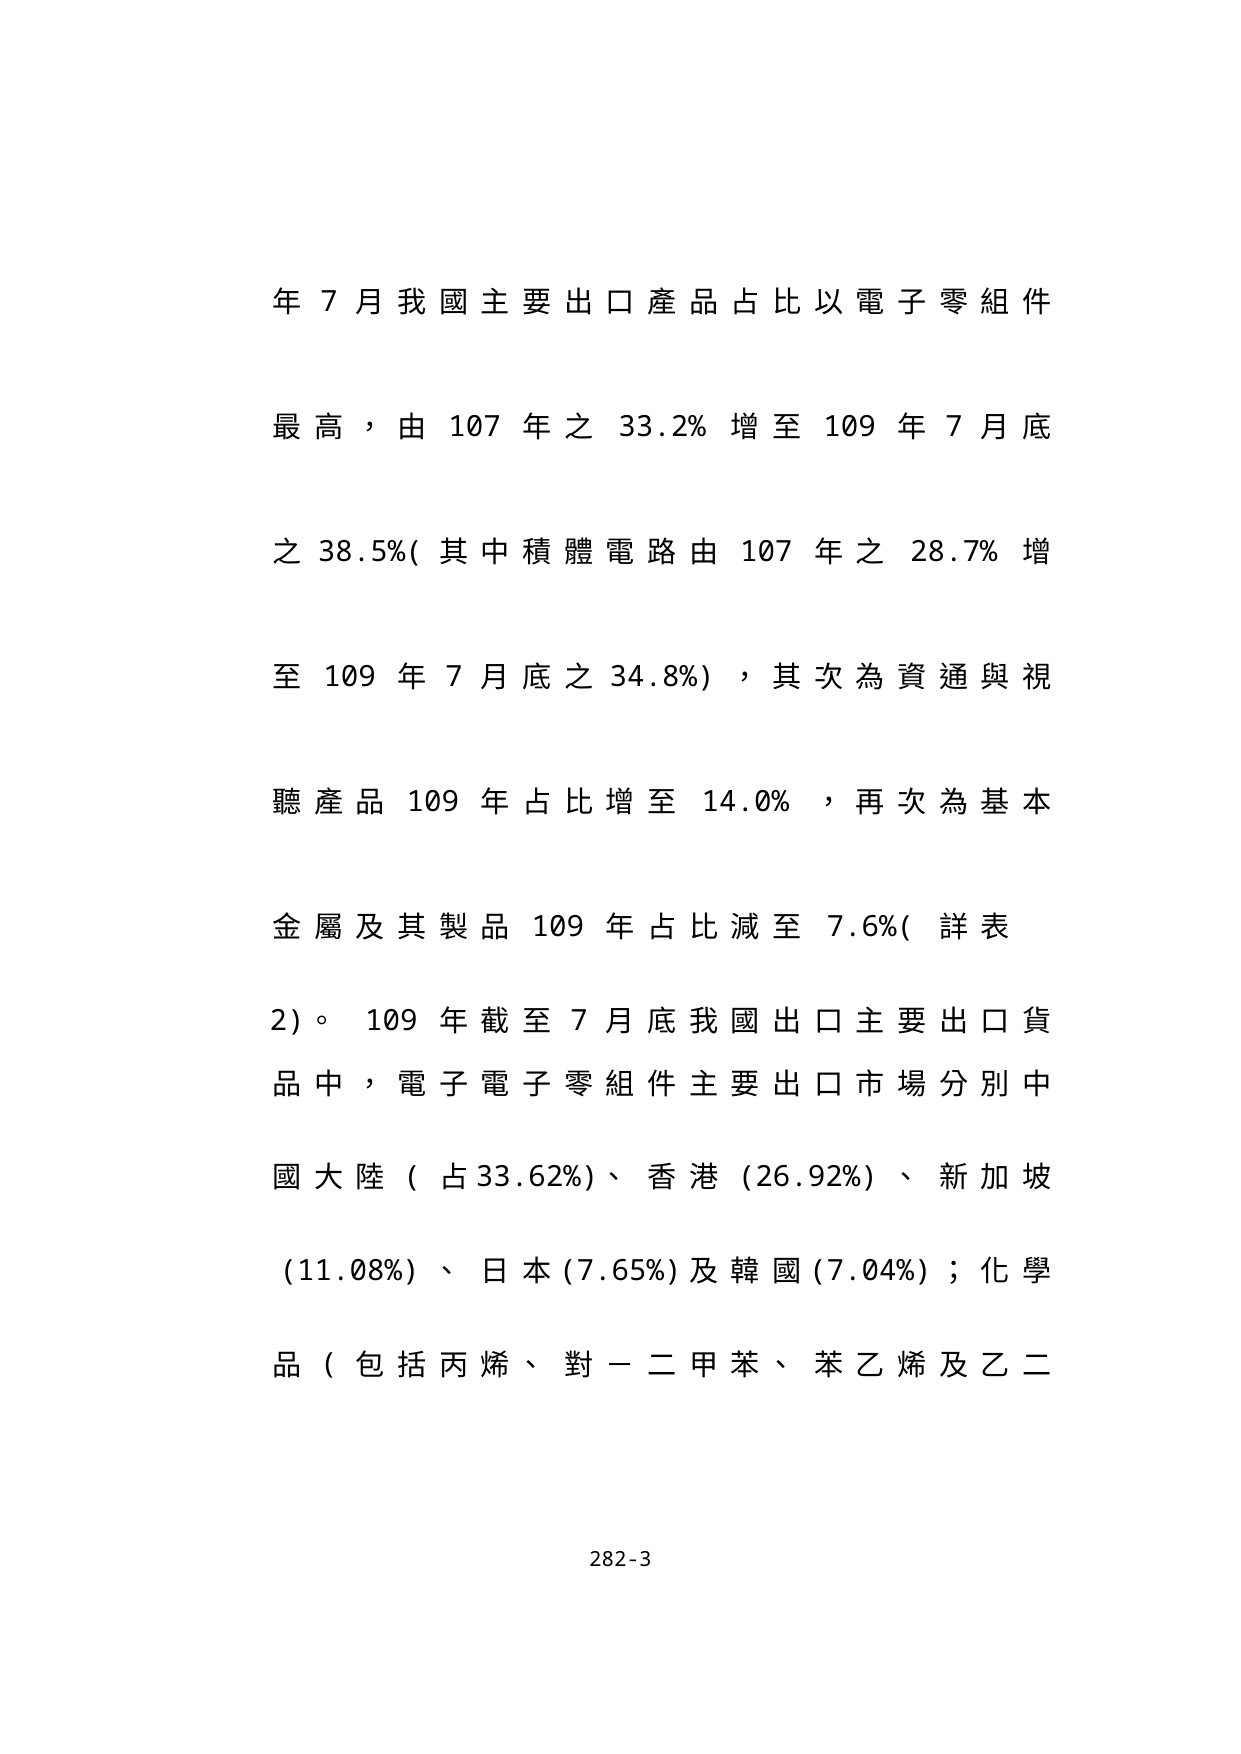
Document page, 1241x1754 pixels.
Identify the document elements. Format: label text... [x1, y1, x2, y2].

text 年7月我國主要出口產品占比以電子零組件最高，由107年之33.2%增至109年7月底之38.5%(其中積體電路由107年之28.7%增至109年7月底之34.8%)，其次為資通與視聽產品109年占比增至14.0%，再次為基本金屬及其製品109年占比減至7.6%(詳表2)。109年截至7月底我國出口主要出口貨品中，電子電子零組件主要出口市場分別中國大陸(占33.62%)、香港(26.92%)、新加坡(11.08%)、日本(7.65%)及韓國(7.04%)；化學品(包括丙烯、對－二甲苯、苯乙烯及乙二 [242, 227, 1058, 1415]
